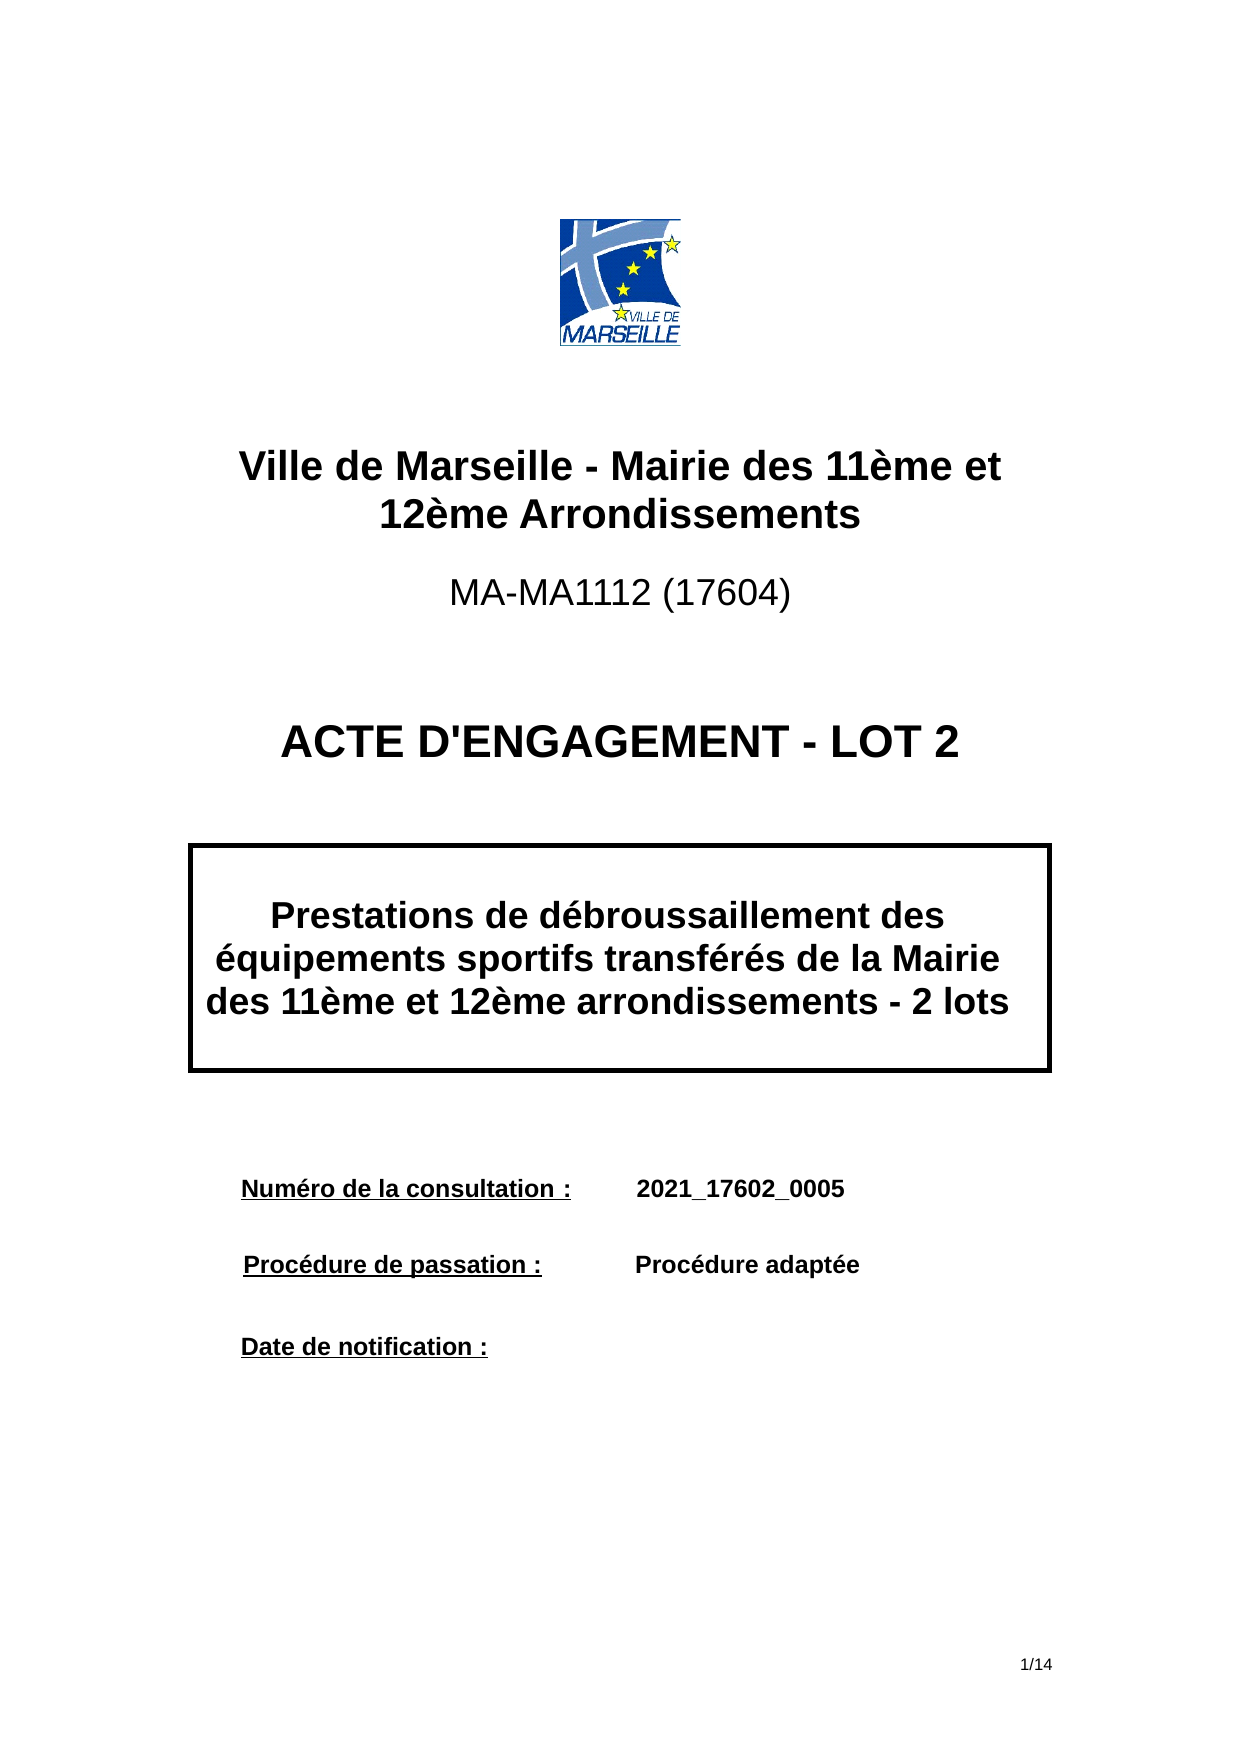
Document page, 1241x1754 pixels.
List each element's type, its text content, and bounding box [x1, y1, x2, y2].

text Prestations de débroussaillement des équipements sportifs transférés de la Mairie des 11ème et 12ème arrondissements - 2 lots [193, 886, 1047, 1023]
text ACTE D'ENGAGEMENT - LOT 2 [188, 714, 1052, 767]
text MA-MA1112 (17604) [188, 571, 1052, 614]
text Numéro de la consultation : 2021_17602_0005 [241, 1174, 1052, 1203]
text Ville de Marseille - Mairie des 11ème et 12ème Arrondissements [188, 441, 1052, 537]
text Procédure de passation : Procédure adaptée [243, 1251, 1052, 1279]
text Date de notification : [241, 1332, 1052, 1361]
